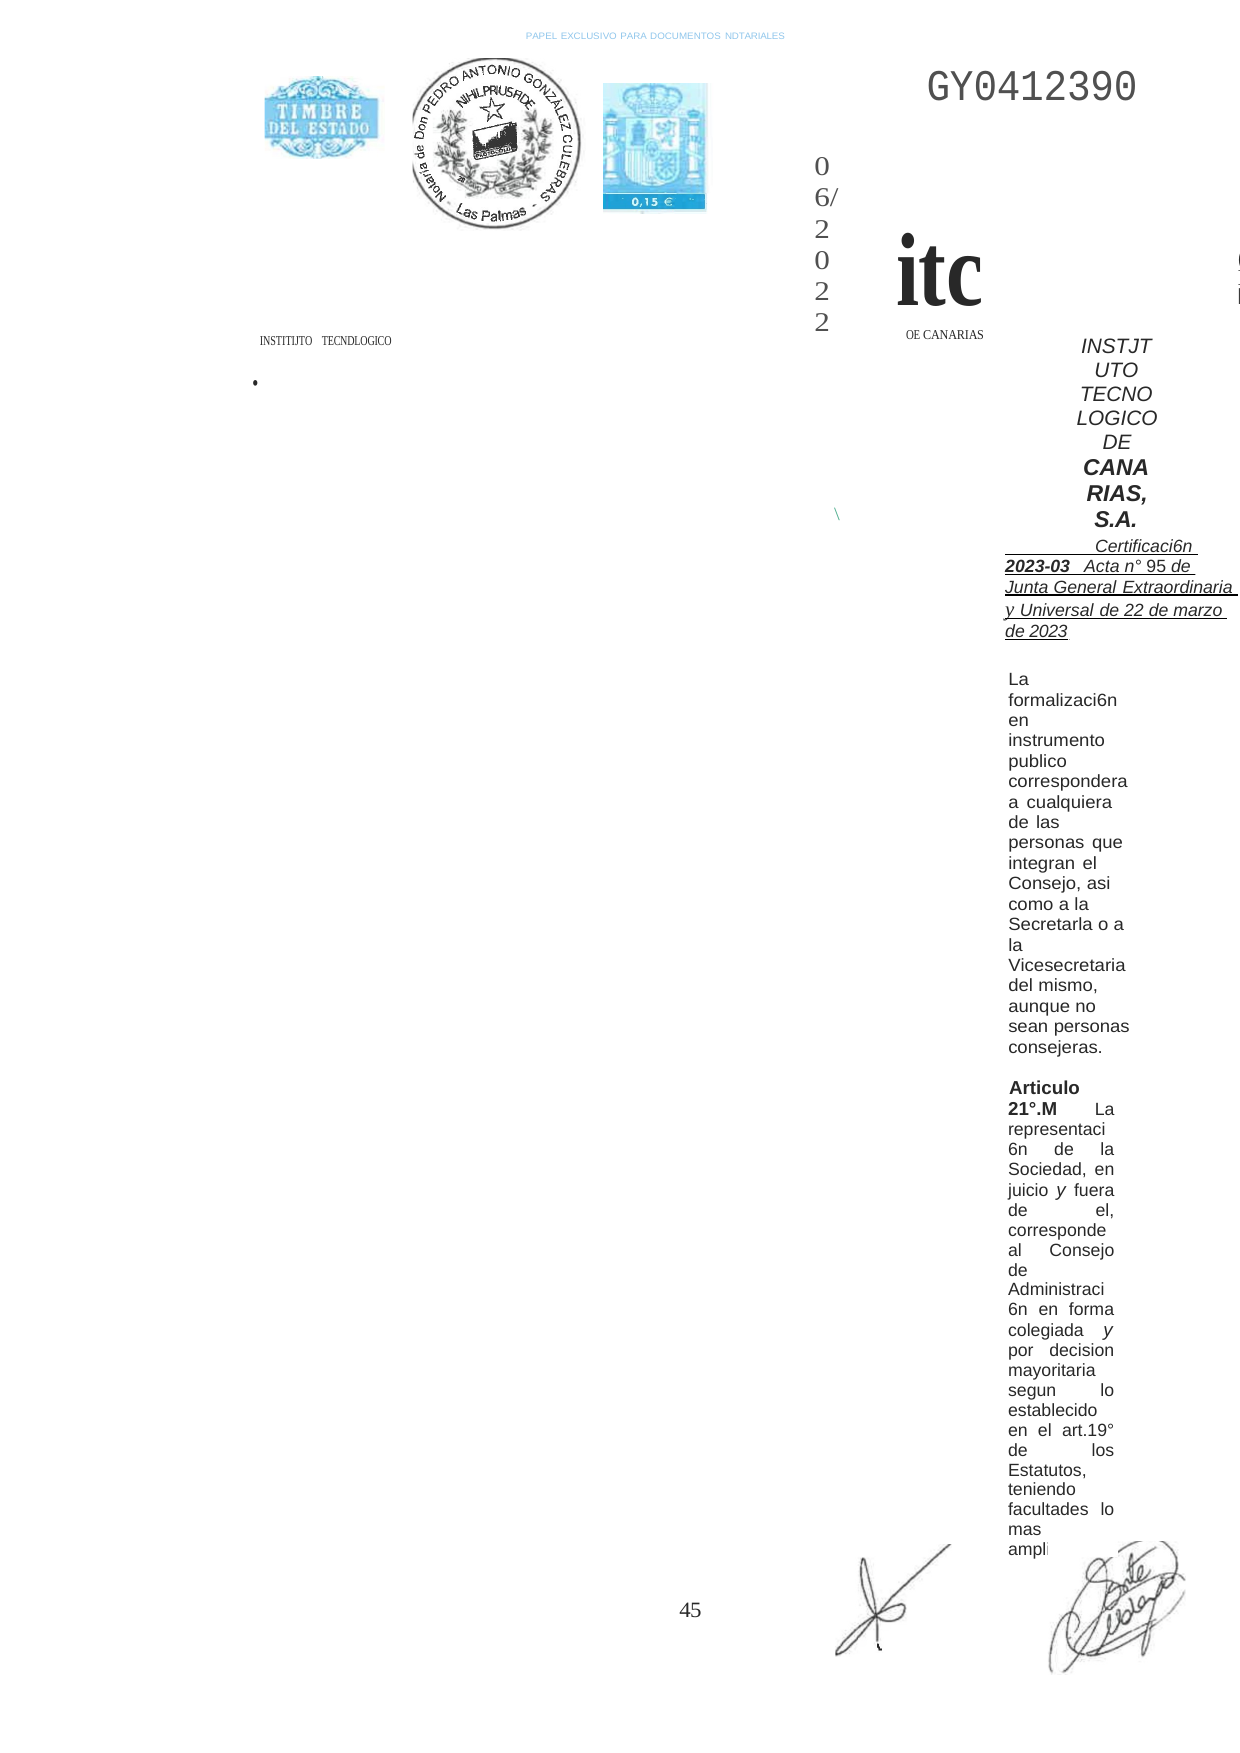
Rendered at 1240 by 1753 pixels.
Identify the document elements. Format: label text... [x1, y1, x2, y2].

text itc [896, 211, 996, 329]
text \ [796, 503, 839, 525]
text Certificaci6n 2023-03 Acta n° 95 de Junta General Extraordinaria y Universal de 22 de marzo de 2023 [1005, 536, 1239, 642]
text OE CANARIAS [906, 329, 996, 342]
text PAPEL EXCLUSIVO PARA DOCUMENTOS NDTARIALES [526, 31, 792, 42]
text La formalizaci6n en instrumento publico correspondera a cualquiera de las personas que integran el Consejo, asi como a la Secretarla o a la Vicesecretaria del mismo, aunque no sean personas consejeras. [1008, 669, 1133, 1057]
text Articulo 21°.M La representaci6n de la Sociedad, en juicio y fuera de el, corresponde al Consejo de Administraci6n en forma colegiada y por decision mayoritaria segun lo establecido en el art.19° de los Estatutos, teniendo facultades lo mas ampliamente [1008, 1078, 1114, 1559]
subtitle 06/2022 [814, 150, 843, 337]
text .INSTITIJTO TECNDLOGICO [251, 302, 397, 356]
subtitle GY0412390 [926, 64, 1239, 113]
text INSTJTUTO TECNOLOGICO DE CANARIAS, S.A. [1075, 334, 1159, 533]
